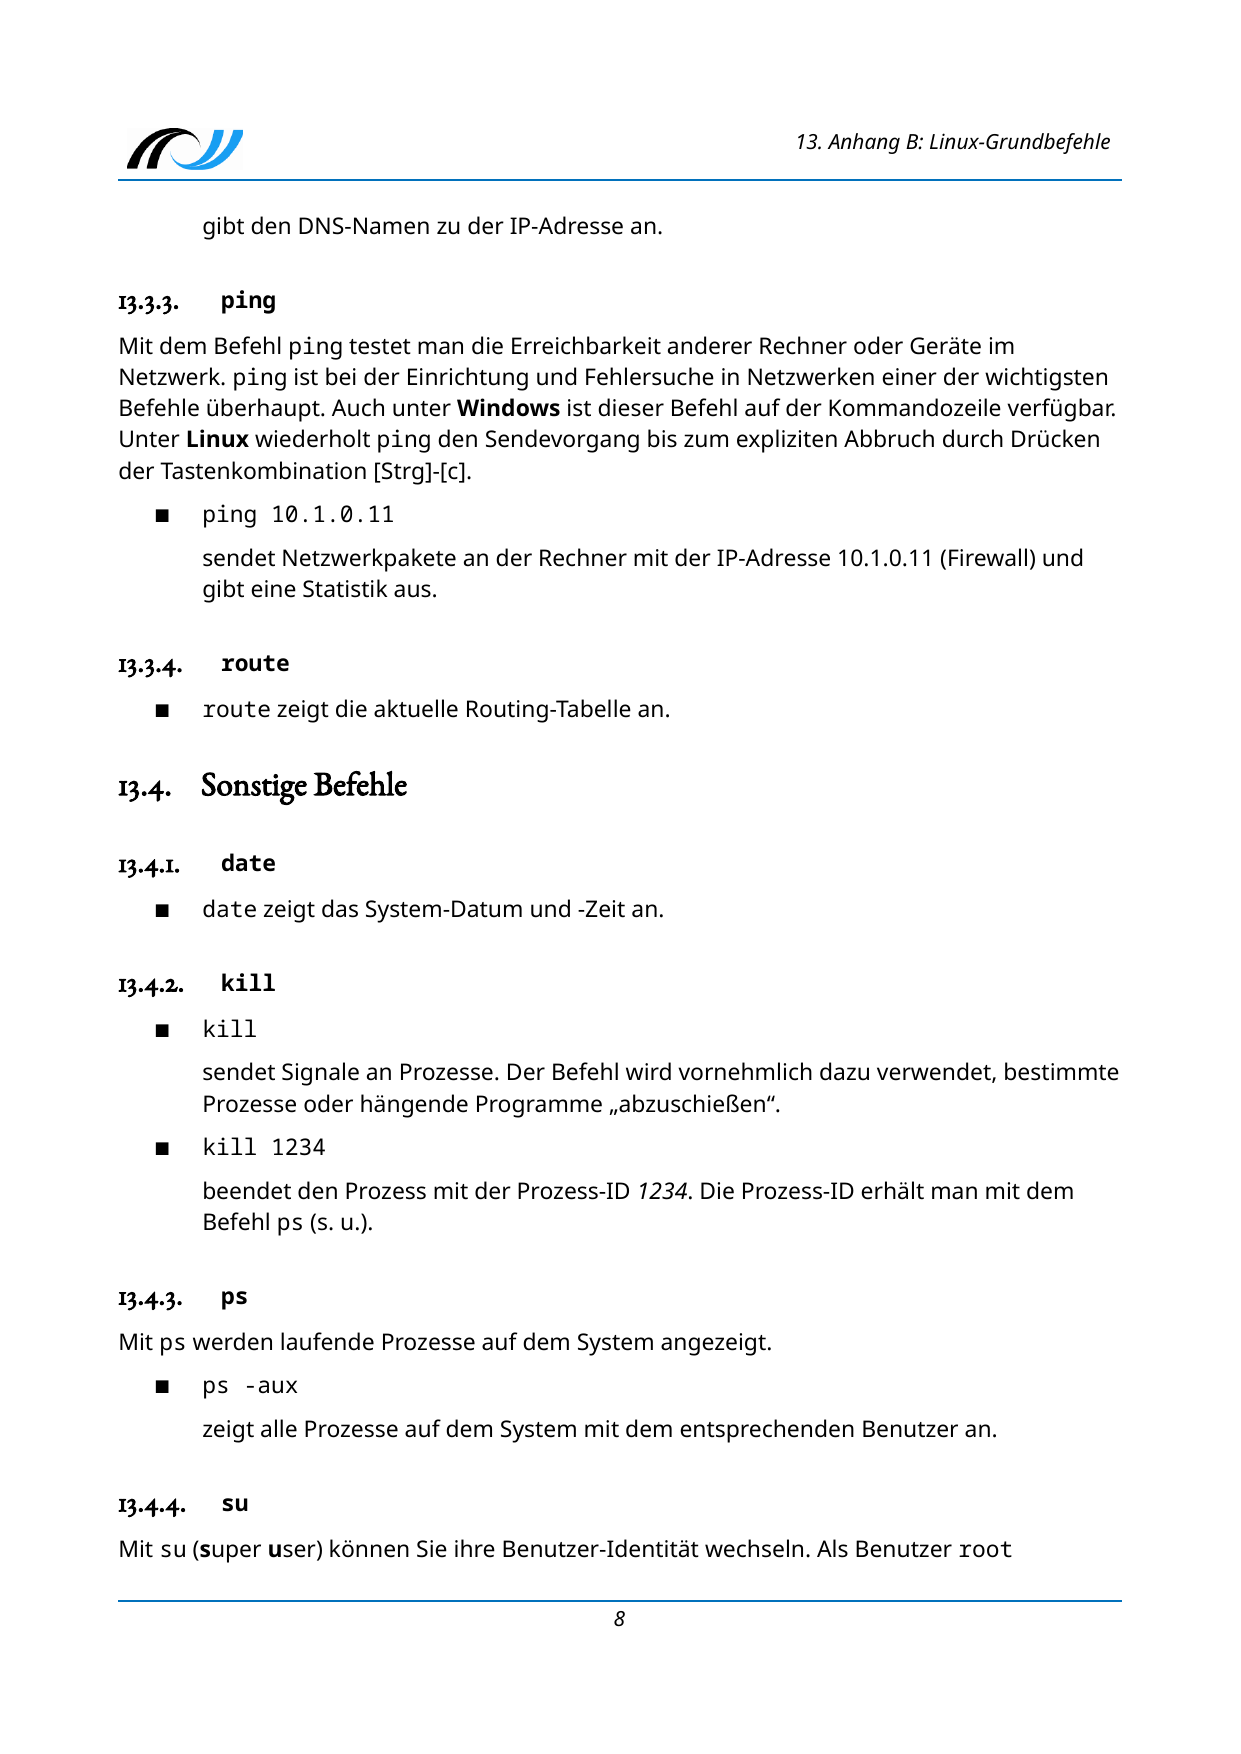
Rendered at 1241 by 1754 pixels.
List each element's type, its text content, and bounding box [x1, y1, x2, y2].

list sendet Signale an Prozesse. Der Befehl wird vornehmlich dazu verwendet, bestimmte Prozesse oder hängende Programme „abzuschießen“. [156, 1056, 1122, 1119]
subtitle date [118, 842, 1122, 881]
subtitle route [118, 642, 1122, 680]
text Mit ps werden laufende Prozesse auf dem System angezeigt. [118, 1326, 1122, 1357]
list beendet den Prozess mit der Prozess-ID 1234. Die Prozess-ID erhält man mit dem Befehl ps (s. u.). [156, 1175, 1122, 1237]
list route zeigt die aktuelle Routing-Tabelle an. [156, 693, 1122, 724]
list date zeigt das System-Datum und -Zeit an. [156, 893, 1122, 924]
text Mit su (super user) können Sie ihre Benutzer-Identität wechseln. Als Benutzer root [118, 1532, 1122, 1564]
subtitle Sonstige Befehle [118, 761, 1122, 805]
list zeigt alle Prozesse auf dem System mit dem entsprechenden Benutzer an. [156, 1413, 1122, 1444]
subtitle su [118, 1482, 1122, 1520]
list gibt den DNS-Namen zu der IP-Adresse an. [156, 210, 1122, 241]
list ps -aux [156, 1369, 1122, 1401]
list kill [156, 1012, 1122, 1044]
subtitle ping [118, 279, 1122, 317]
picture [127, 128, 243, 170]
list kill 1234 [156, 1131, 1122, 1162]
subtitle ps [118, 1275, 1122, 1313]
text Mit dem Befehl ping testet man die Erreichbarkeit anderer Rechner oder Geräte im Netzwerk. ping ist bei der Einrichtung und Fehlersuche in Netzwerken einer der wichtigsten Befehle überhaupt. Auch unter Windows ist dieser Befehl auf der Kommandozeile verfügbar. Unter Linux wiederholt ping den Sendevorgang bis zum expliziten Abbruch durch Drücken der Tastenkombination [Strg]-[c]. [118, 329, 1122, 486]
list sendet Netzwerkpakete an der Rechner mit der IP-Adresse 10.1.0.11 (Firewall) und gibt eine Statistik aus. [156, 542, 1122, 604]
list ping 10.1.0.11 [156, 498, 1122, 529]
subtitle kill [118, 962, 1122, 1000]
